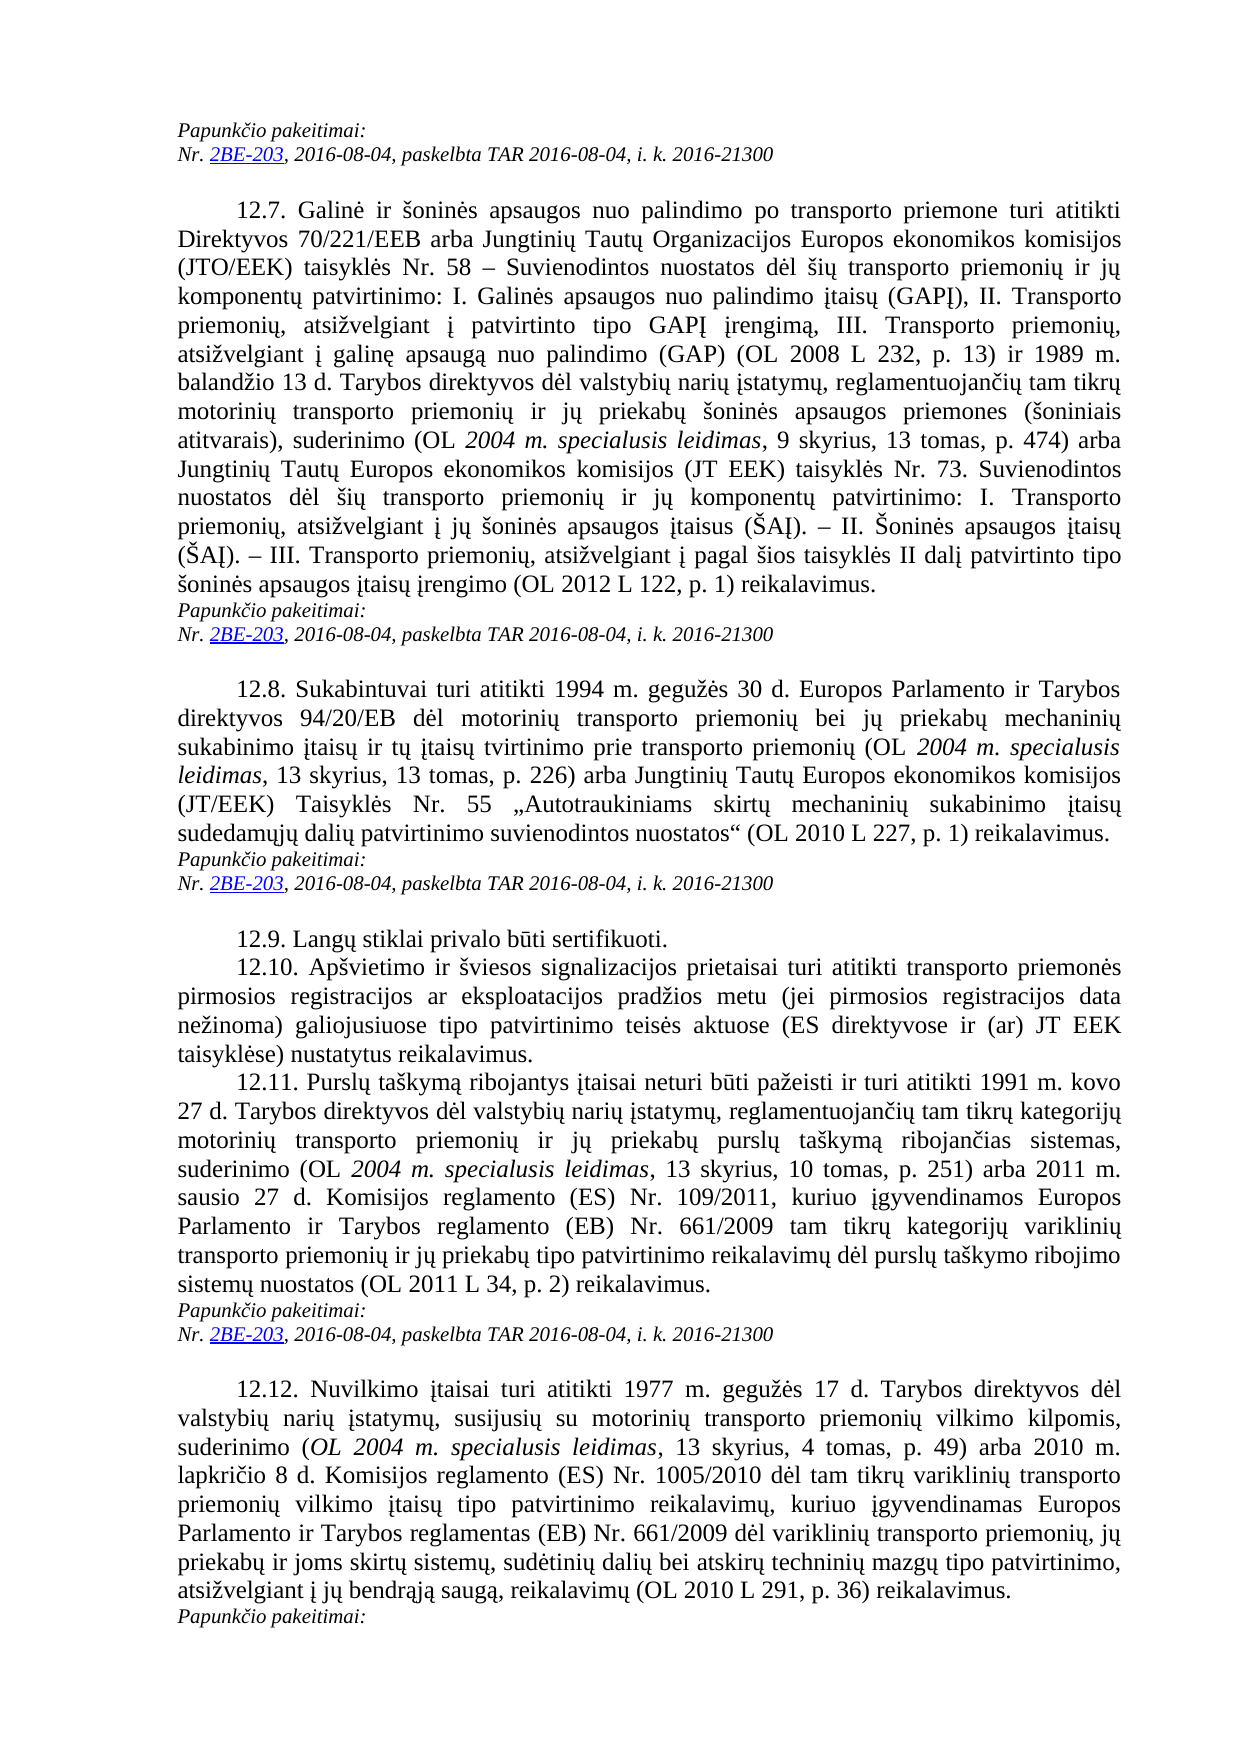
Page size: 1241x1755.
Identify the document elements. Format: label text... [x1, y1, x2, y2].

text Papunkčio pakeitimai: [177, 118, 1122, 142]
text Papunkčio pakeitimai: [177, 597, 1122, 622]
text Papunkčio pakeitimai: [177, 1297, 1122, 1322]
text 12.11. Purslų taškymą ribojantys įtaisai neturi būti pažeisti ir turi atitikti 1991 m. kovo 27 d. Tarybos direktyvos dėl valstybių narių įstatymų, reglamentuojančių tam tikrų kategorijų motorinių transporto priemonių ir jų priekabų purslų taškymą ribojančias sistemas, suderinimo (OL 2004 m. specialusis leidimas, 13 skyrius, 10 tomas, p. 251) arba 2011 m. sausio 27 d. Komisijos reglamento (ES) Nr. 109/2011, kuriuo įgyvendinamos Europos Parlamento ir Tarybos reglamento (EB) Nr. 661/2009 tam tikrų kategorijų variklinių transporto priemonių ir jų priekabų tipo patvirtinimo reikalavimų dėl purslų taškymo ribojimo sistemų nuostatos (OL 2011 L 34, p. 2) reikalavimus. [177, 1067, 1122, 1297]
text Nr. 2BE-203, 2016-08-04, paskelbta TAR 2016-08-04, i. k. 2016-21300 [177, 1322, 1122, 1346]
text 12.8. Sukabintuvai turi atitikti 1994 m. gegužės 30 d. Europos Parlamento ir Tarybos direktyvos 94/20/EB dėl motorinių transporto priemonių bei jų priekabų mechaninių sukabinimo įtaisų ir tų įtaisų tvirtinimo prie transporto priemonių (OL 2004 m. specialusis leidimas, 13 skyrius, 13 tomas, p. 226) arba Jungtinių Tautų Europos ekonomikos komisijos (JT/EEK) Taisyklės Nr. 55 „Autotraukiniams skirtų mechaninių sukabinimo įtaisų sudedamųjų dalių patvirtinimo suvienodintos nuostatos“ (OL 2010 L 227, p. 1) reikalavimus. [177, 674, 1122, 847]
text Nr. 2BE-203, 2016-08-04, paskelbta TAR 2016-08-04, i. k. 2016-21300 [177, 622, 1122, 646]
text Papunkčio pakeitimai: [177, 847, 1122, 871]
text Papunkčio pakeitimai: [177, 1604, 1122, 1628]
text 12.10. Apšvietimo ir šviesos signalizacijos prietaisai turi atitikti transporto priemonės pirmosios registracijos ar eksploatacijos pradžios metu (jei pirmosios registracijos data nežinoma) galiojusiuose tipo patvirtinimo teisės aktuose (ES direktyvose ir (ar) JT EEK taisyklėse) nustatytus reikalavimus. [177, 952, 1122, 1067]
text 12.12. Nuvilkimo įtaisai turi atitikti 1977 m. gegužės 17 d. Tarybos direktyvos dėl valstybių narių įstatymų, susijusių su motorinių transporto priemonių vilkimo kilpomis, suderinimo (OL 2004 m. specialusis leidimas, 13 skyrius, 4 tomas, p. 49) arba 2010 m. lapkričio 8 d. Komisijos reglamento (ES) Nr. 1005/2010 dėl tam tikrų variklinių transporto priemonių vilkimo įtaisų tipo patvirtinimo reikalavimų, kuriuo įgyvendinamas Europos Parlamento ir Tarybos reglamentas (EB) Nr. 661/2009 dėl variklinių transporto priemonių, jų priekabų ir joms skirtų sistemų, sudėtinių dalių bei atskirų techninių mazgų tipo patvirtinimo, atsižvelgiant į jų bendrąją saugą, reikalavimų (OL 2010 L 291, p. 36) reikalavimus. [177, 1374, 1122, 1604]
text 12.9. Langų stiklai privalo būti sertifikuoti. [177, 924, 1122, 952]
text Nr. 2BE-203, 2016-08-04, paskelbta TAR 2016-08-04, i. k. 2016-21300 [177, 142, 1122, 166]
text 12.7. Galinė ir šoninės apsaugos nuo palindimo po transporto priemone turi atitikti Direktyvos 70/221/EEB arba Jungtinių Tautų Organizacijos Europos ekonomikos komisijos (JTO/EEK) taisyklės Nr. 58 – Suvienodintos nuostatos dėl šių transporto priemonių ir jų komponentų patvirtinimo: I. Galinės apsaugos nuo palindimo įtaisų (GAPĮ), II. Transporto priemonių, atsižvelgiant į patvirtinto tipo GAPĮ įrengimą, III. Transporto priemonių, atsižvelgiant į galinę apsaugą nuo palindimo (GAP) (OL 2008 L 232, p. 13) ir 1989 m. balandžio 13 d. Tarybos direktyvos dėl valstybių narių įstatymų, reglamentuojančių tam tikrų motorinių transporto priemonių ir jų priekabų šoninės apsaugos priemones (šoniniais atitvarais), suderinimo (OL 2004 m. specialusis leidimas, 9 skyrius, 13 tomas, p. 474) arba Jungtinių Tautų Europos ekonomikos komisijos (JT EEK) taisyklės Nr. 73. Suvienodintos nuostatos dėl šių transporto priemonių ir jų komponentų patvirtinimo: I. Transporto priemonių, atsižvelgiant į jų šoninės apsaugos įtaisus (ŠAĮ). – II. Šoninės apsaugos įtaisų (ŠAĮ). – III. Transporto priemonių, atsižvelgiant į pagal šios taisyklės II dalį patvirtinto tipo šoninės apsaugos įtaisų įrengimo (OL 2012 L 122, p. 1) reikalavimus. [177, 195, 1122, 597]
text Nr. 2BE-203, 2016-08-04, paskelbta TAR 2016-08-04, i. k. 2016-21300 [177, 871, 1122, 895]
